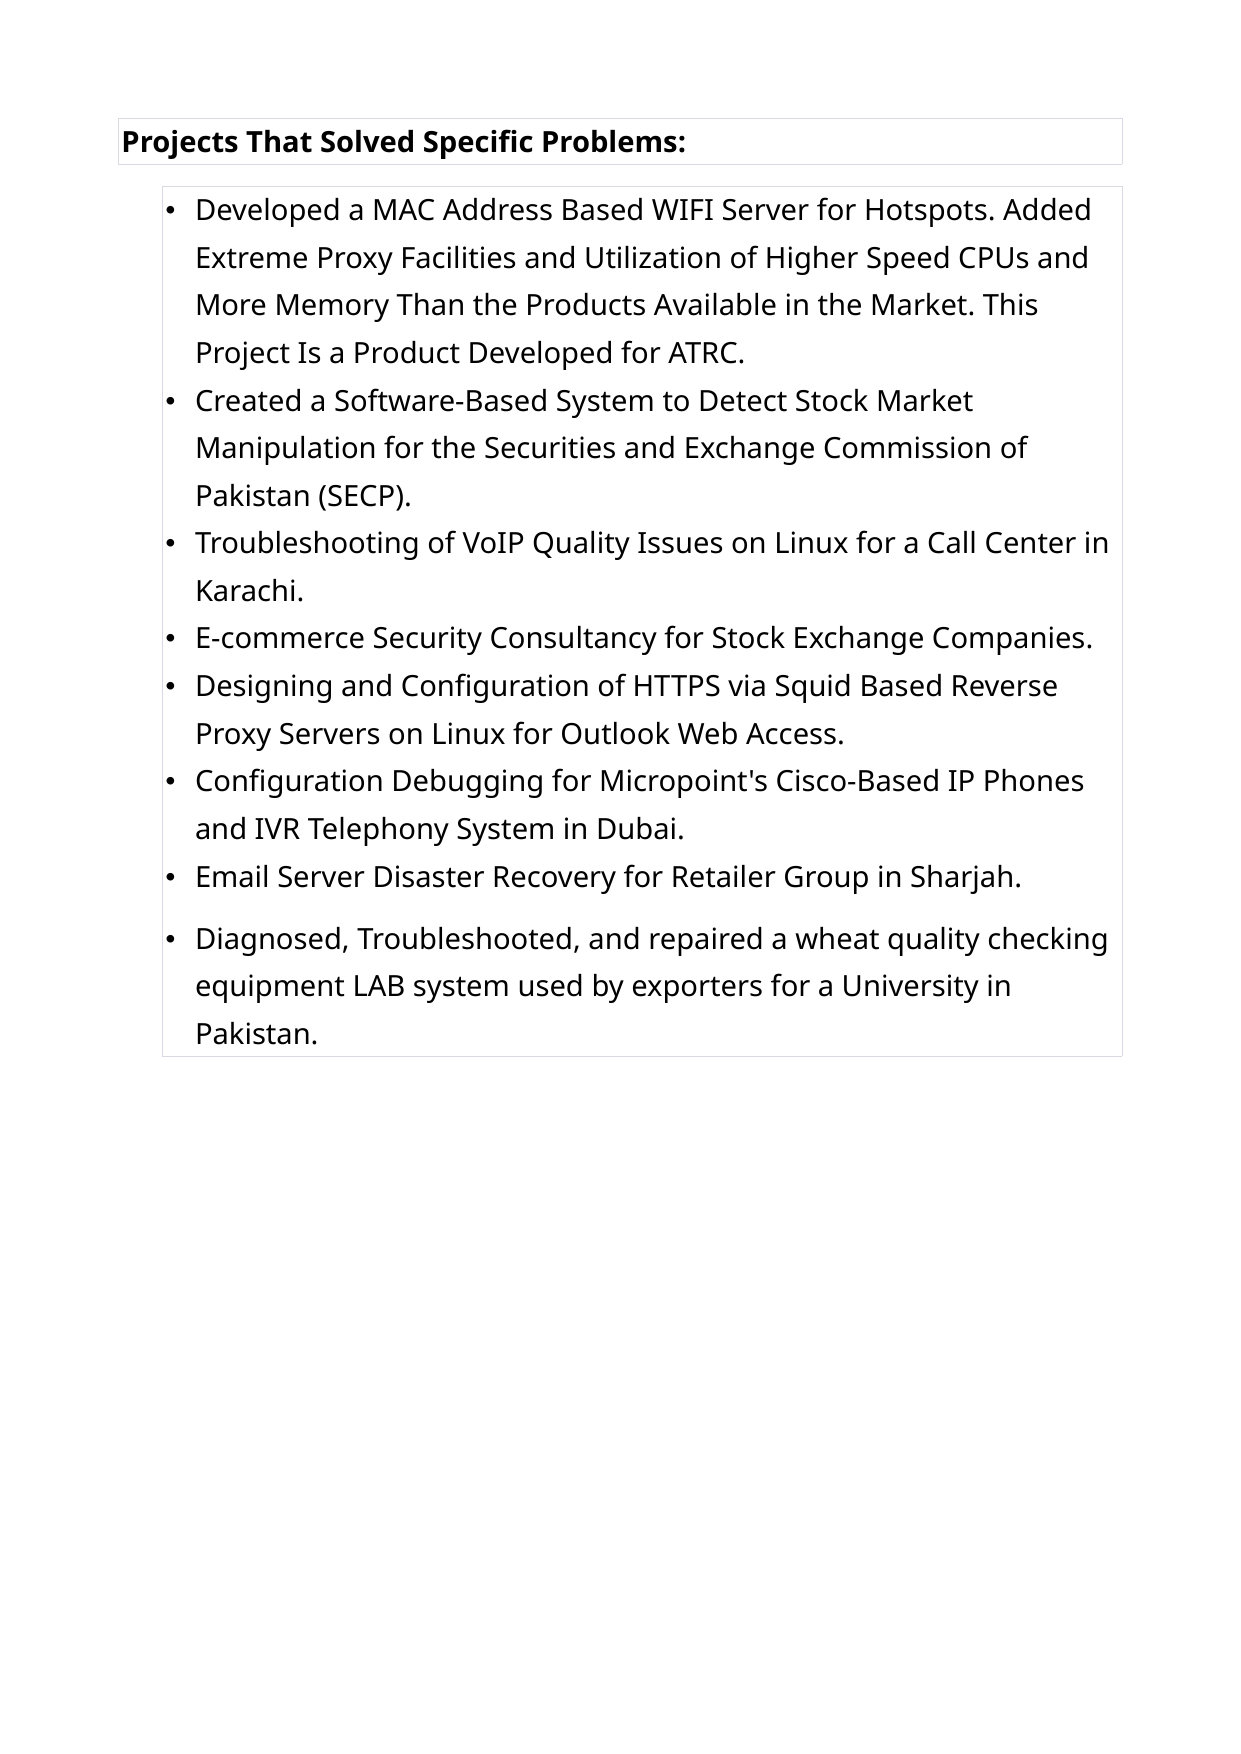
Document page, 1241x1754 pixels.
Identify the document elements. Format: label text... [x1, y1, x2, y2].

list Designing and Configuration of HTTPS via Squid Based Reverse Proxy Servers on Linux for Outlook Web Access. [163, 662, 1122, 753]
text Projects That Solved Specific Problems: [119, 119, 1122, 164]
list Troubleshooting of VoIP Quality Issues on Linux for a Call Center in Karachi. [163, 519, 1122, 610]
list Diagnosed, Troubleshooted, and repaired a wheat quality checking equipment LAB system used by exporters for a University in Pakistan. [163, 915, 1122, 1056]
list E-commerce Security Consultancy for Stock Exchange Companies. [163, 615, 1122, 657]
list Created a Software-Based System to Detect Stock Market Manipulation for the Securities and Exchange Commission of Pakistan (SECP). [163, 377, 1122, 515]
list Configuration Debugging for Micropoint's Cisco-Based IP Phones and IVR Telephony System in Dubai. [163, 758, 1122, 848]
list Email Server Disaster Recovery for Retailer Group in Sharjah. [163, 853, 1122, 896]
list Developed a MAC Address Based WIFI Server for Hotspots. Added Extreme Proxy Facilities and Utilization of Higher Speed CPUs and More Memory Than the Products Available in the Market. This Project Is a Product Developed for ATRC. [163, 187, 1122, 372]
